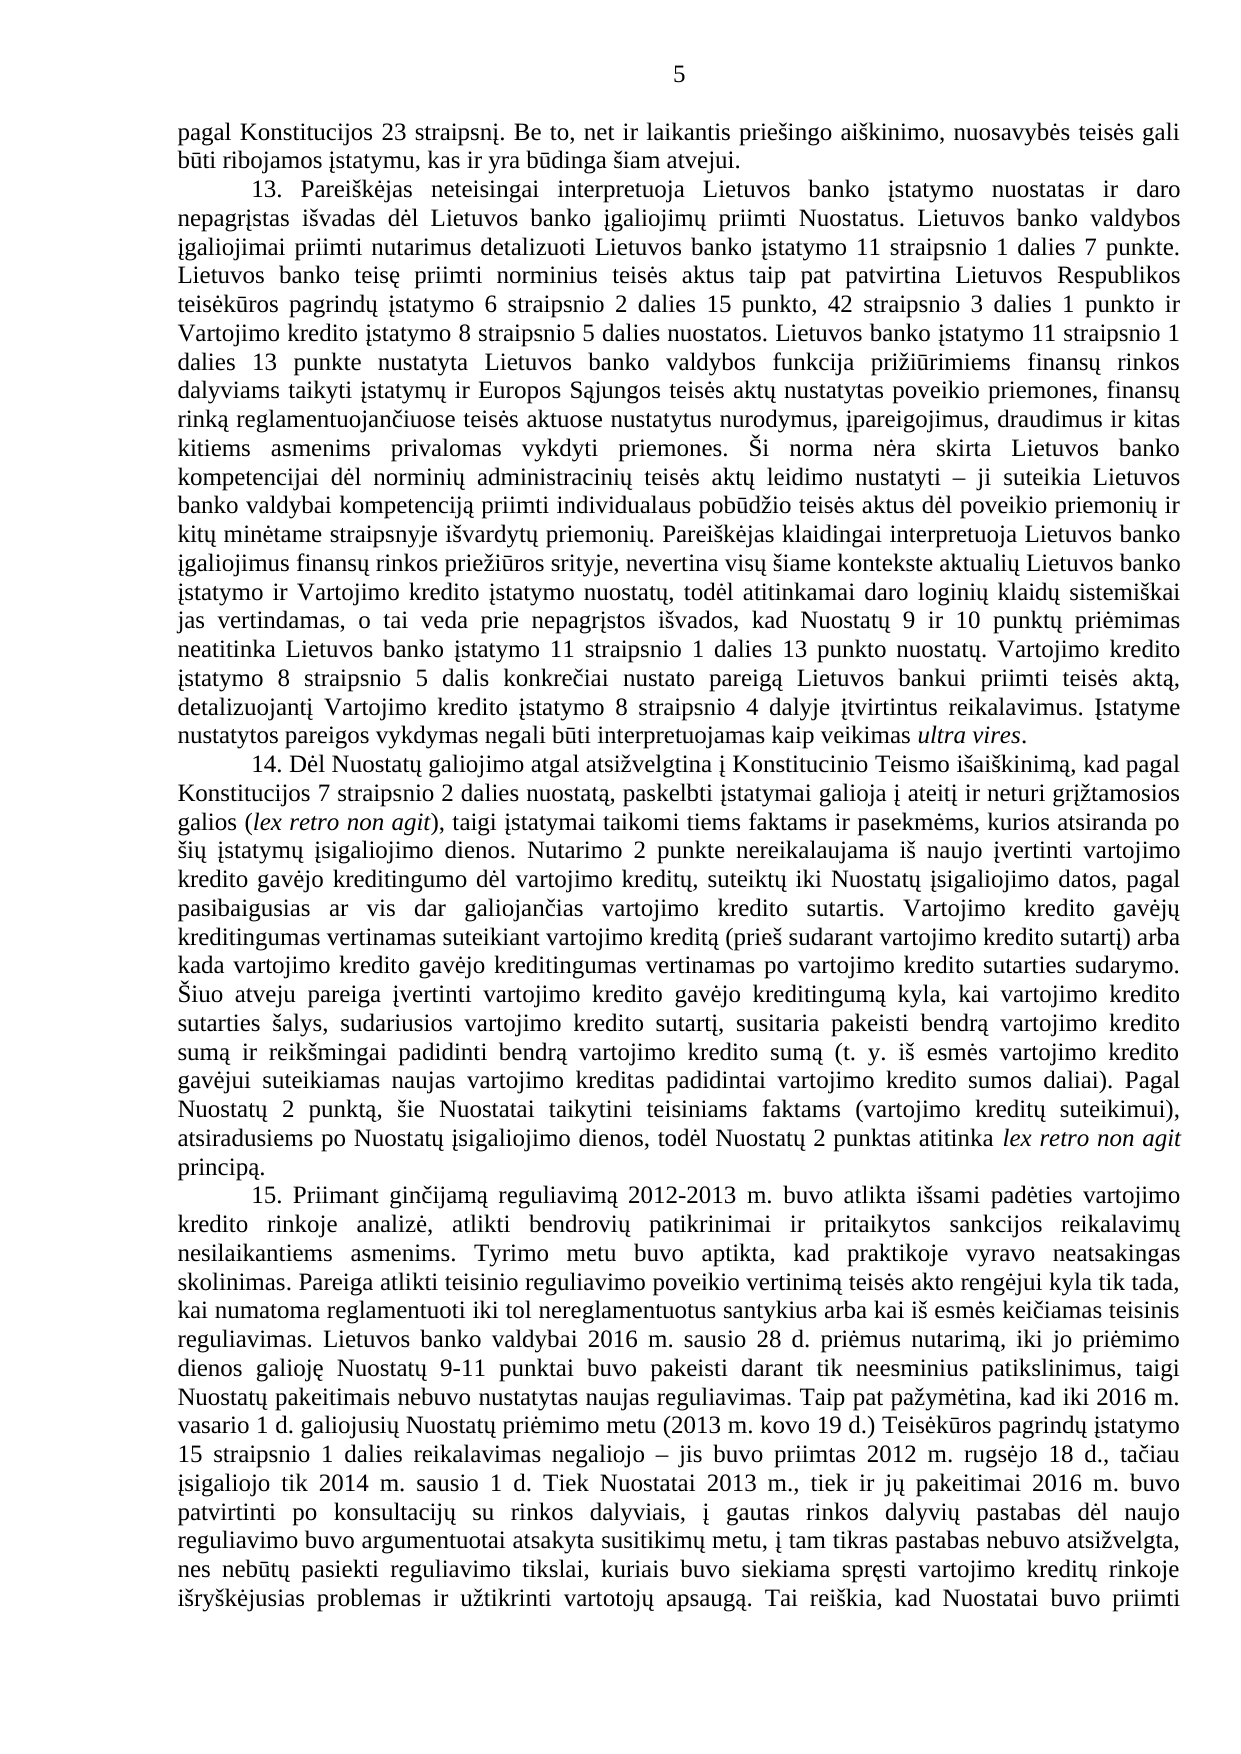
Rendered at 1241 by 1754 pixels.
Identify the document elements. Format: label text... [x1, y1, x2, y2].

text 15. Priimant ginčijamą reguliavimą 2012-2013 m. buvo atlikta išsami padėties vartojimo kredito rinkoje analizė, atlikti bendrovių patikrinimai ir pritaikytos sankcijos reikalavimų nesilaikantiems asmenims. Tyrimo metu buvo aptikta, kad praktikoje vyravo neatsakingas skolinimas. Pareiga atlikti teisinio reguliavimo poveikio vertinimą teisės akto rengėjui kyla tik tada, kai numatoma reglamentuoti iki tol nereglamentuotus santykius arba kai iš esmės keičiamas teisinis reguliavimas. Lietuvos banko valdybai 2016 m. sausio 28 d. priėmus nutarimą, iki jo priėmimo dienos galioję Nuostatų 9-11 punktai buvo pakeisti darant tik neesminius patikslinimus, taigi Nuostatų pakeitimais nebuvo nustatytas naujas reguliavimas. Taip pat pažymėtina, kad iki 2016 m. vasario 1 d. galiojusių Nuostatų priėmimo metu (2013 m. kovo 19 d.) Teisėkūros pagrindų įstatymo 15 straipsnio 1 dalies reikalavimas negaliojo – jis buvo priimtas 2012 m. rugsėjo 18 d., tačiau įsigaliojo tik 2014 m. sausio 1 d. Tiek Nuostatai 2013 m., tiek ir jų pakeitimai 2016 m. buvo patvirtinti po konsultacijų su rinkos dalyviais, į gautas rinkos dalyvių pastabas dėl naujo reguliavimo buvo argumentuotai atsakyta susitikimų metu, į tam tikras pastabas nebuvo atsižvelgta, nes nebūtų pasiekti reguliavimo tikslai, kuriais buvo siekiama spręsti vartojimo kreditų rinkoje išryškėjusias problemas ir užtikrinti vartotojų apsaugą. Tai reiškia, kad Nuostatai buvo priimti [177, 1180, 1181, 1612]
text pagal Konstitucijos 23 straipsnį. Be to, net ir laikantis priešingo aiškinimo, nuosavybės teisės gali būti ribojamos įstatymu, kas ir yra būdinga šiam atvejui. [177, 117, 1181, 174]
text 13. Pareiškėjas neteisingai interpretuoja Lietuvos banko įstatymo nuostatas ir daro nepagrįstas išvadas dėl Lietuvos banko įgaliojimų priimti Nuostatus. Lietuvos banko valdybos įgaliojimai priimti nutarimus detalizuoti Lietuvos banko įstatymo 11 straipsnio 1 dalies 7 punkte. Lietuvos banko teisę priimti norminius teisės aktus taip pat patvirtina Lietuvos Respublikos teisėkūros pagrindų įstatymo 6 straipsnio 2 dalies 15 punkto, 42 straipsnio 3 dalies 1 punkto ir Vartojimo kredito įstatymo 8 straipsnio 5 dalies nuostatos. Lietuvos banko įstatymo 11 straipsnio 1 dalies 13 punkte nustatyta Lietuvos banko valdybos funkcija prižiūrimiems finansų rinkos dalyviams taikyti įstatymų ir Europos Sąjungos teisės aktų nustatytas poveikio priemones, finansų rinką reglamentuojančiuose teisės aktuose nustatytus nurodymus, įpareigojimus, draudimus ir kitas kitiems asmenims privalomas vykdyti priemones. Ši norma nėra skirta Lietuvos banko kompetencijai dėl norminių administracinių teisės aktų leidimo nustatyti – ji suteikia Lietuvos banko valdybai kompetenciją priimti individualaus pobūdžio teisės aktus dėl poveikio priemonių ir kitų minėtame straipsnyje išvardytų priemonių. Pareiškėjas klaidingai interpretuoja Lietuvos banko įgaliojimus finansų rinkos priežiūros srityje, nevertina visų šiame kontekste aktualių Lietuvos banko įstatymo ir Vartojimo kredito įstatymo nuostatų, todėl atitinkamai daro loginių klaidų sistemiškai jas vertindamas, o tai veda prie nepagrįstos išvados, kad Nuostatų 9 ir 10 punktų priėmimas neatitinka Lietuvos banko įstatymo 11 straipsnio 1 dalies 13 punkto nuostatų. Vartojimo kredito įstatymo 8 straipsnio 5 dalis konkrečiai nustato pareigą Lietuvos bankui priimti teisės aktą, detalizuojantį Vartojimo kredito įstatymo 8 straipsnio 4 dalyje įtvirtintus reikalavimus. Įstatyme nustatytos pareigos vykdymas negali būti interpretuojamas kaip veikimas ultra vires. [177, 174, 1181, 749]
text 14. Dėl Nuostatų galiojimo atgal atsižvelgtina į Konstitucinio Teismo išaiškinimą, kad pagal Konstitucijos 7 straipsnio 2 dalies nuostatą, paskelbti įstatymai galioja į ateitį ir neturi grįžtamosios galios (lex retro non agit), taigi įstatymai taikomi tiems faktams ir pasekmėms, kurios atsiranda po šių įstatymų įsigaliojimo dienos. Nutarimo 2 punkte nereikalaujama iš naujo įvertinti vartojimo kredito gavėjo kreditingumo dėl vartojimo kreditų, suteiktų iki Nuostatų įsigaliojimo datos, pagal pasibaigusias ar vis dar galiojančias vartojimo kredito sutartis. Vartojimo kredito gavėjų kreditingumas vertinamas suteikiant vartojimo kreditą (prieš sudarant vartojimo kredito sutartį) arba kada vartojimo kredito gavėjo kreditingumas vertinamas po vartojimo kredito sutarties sudarymo. Šiuo atveju pareiga įvertinti vartojimo kredito gavėjo kreditingumą kyla, kai vartojimo kredito sutarties šalys, sudariusios vartojimo kredito sutartį, susitaria pakeisti bendrą vartojimo kredito sumą ir reikšmingai padidinti bendrą vartojimo kredito sumą (t. y. iš esmės vartojimo kredito gavėjui suteikiamas naujas vartojimo kreditas padidintai vartojimo kredito sumos daliai). Pagal Nuostatų 2 punktą, šie Nuostatai taikytini teisiniams faktams (vartojimo kreditų suteikimui), atsiradusiems po Nuostatų įsigaliojimo dienos, todėl Nuostatų 2 punktas atitinka lex retro non agit principą. [177, 749, 1181, 1180]
